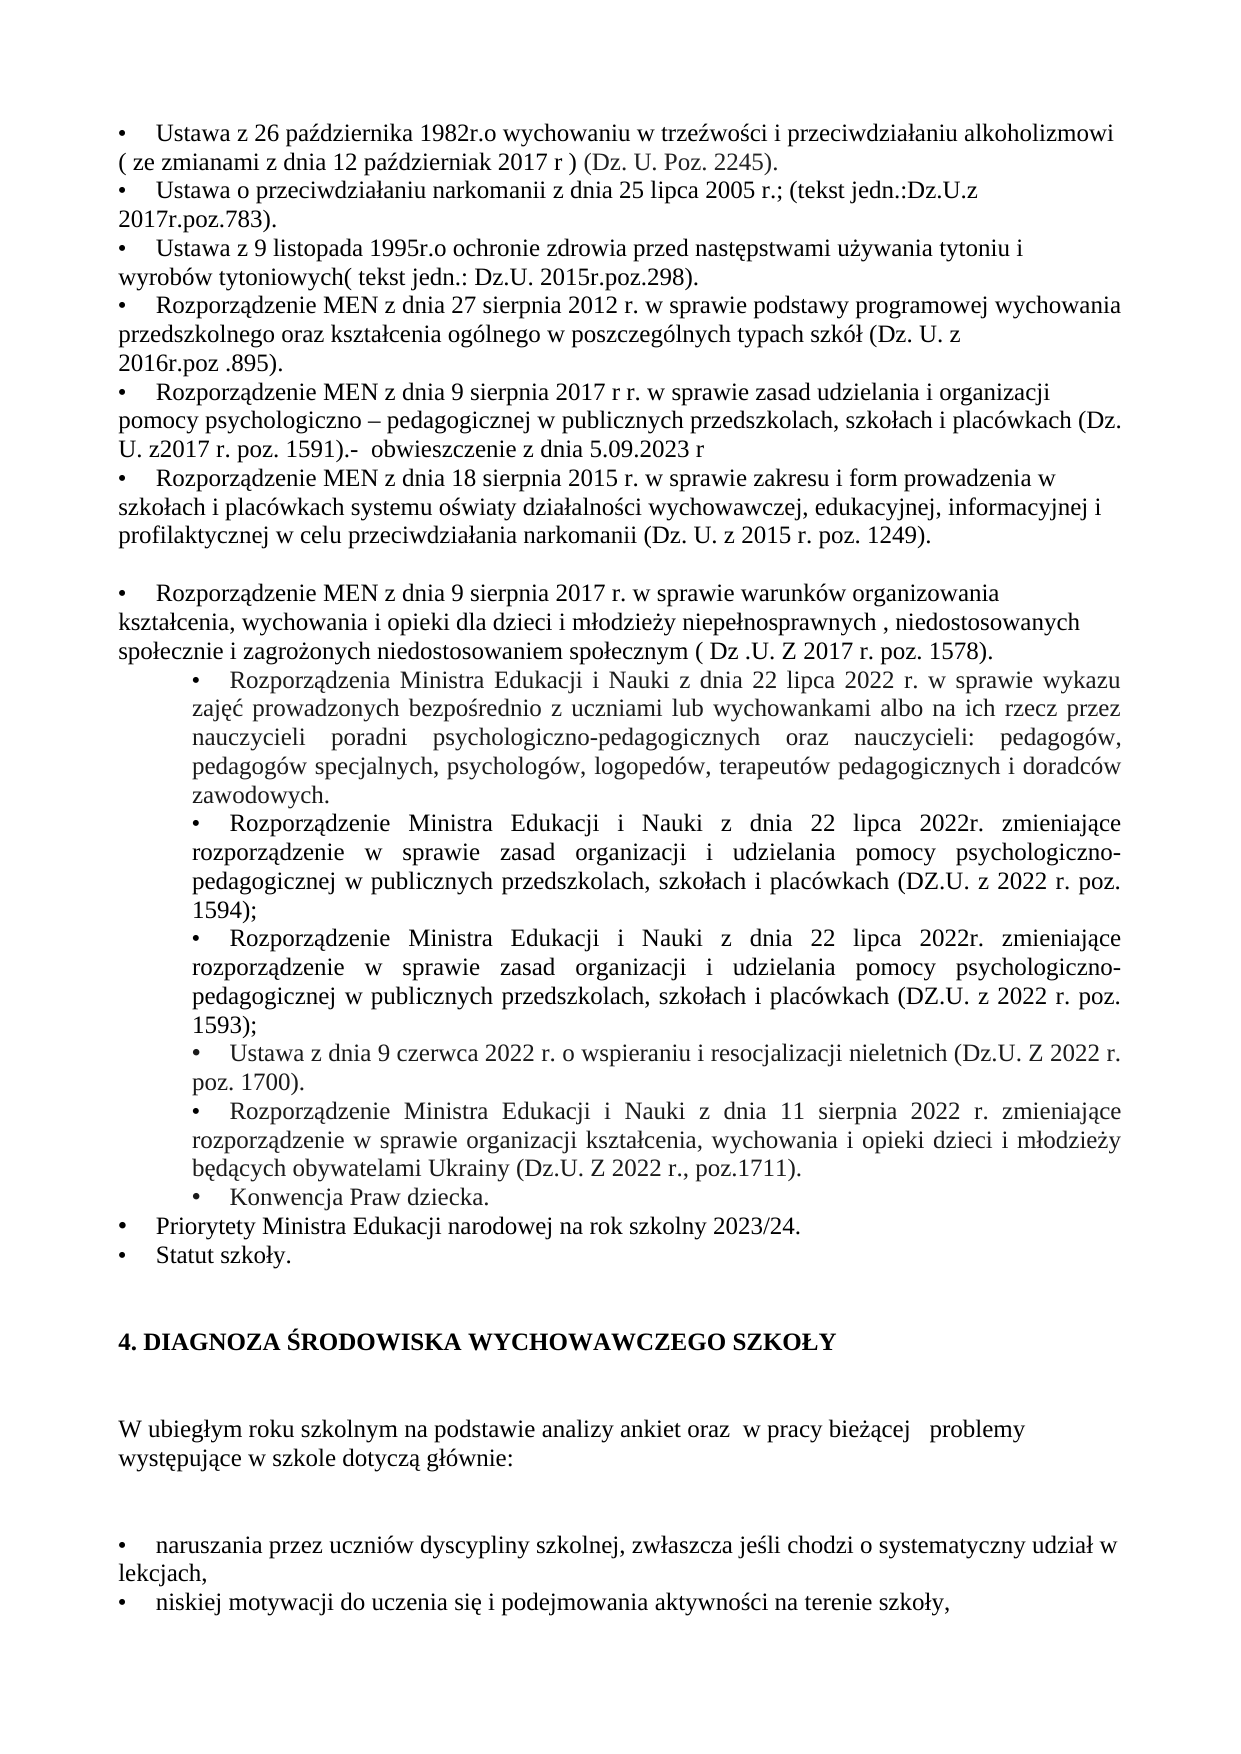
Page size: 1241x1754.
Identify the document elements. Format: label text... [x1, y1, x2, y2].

list Ustawa z 9 listopada 1995r.o ochronie zdrowia przed następstwami używania tytoniu i wyrobów tytoniowych( tekst jedn.: Dz.U. 2015r.poz.298). [81, 233, 1122, 291]
list Rozporządzenie Ministra Edukacji i Nauki z dnia 11 sierpnia 2022 r. zmieniające rozporządzenie w sprawie organizacji kształcenia, wychowania i opieki dzieci i młodzieży będących obywatelami Ukrainy (Dz.U. Z 2022 r., poz.1711). [154, 1096, 1122, 1182]
list Statut szkoły. [81, 1240, 1122, 1268]
list Ustawa o przeciwdziałaniu narkomanii z dnia 25 lipca 2005 r.; (tekst jedn.:Dz.U.z 2017r.poz.783). [81, 176, 1122, 233]
list Ustawa z dnia 9 czerwca 2022 r. o wspieraniu i resocjalizacji nieletnich (Dz.U. Z 2022 r. poz. 1700). [154, 1038, 1122, 1096]
list niskiej motywacji do uczenia się i podejmowania aktywności na terenie szkoły, [81, 1587, 1122, 1616]
list Rozporządzenie MEN z dnia 9 sierpnia 2017 r r. w sprawie zasad udzielania i organizacji pomocy psychologiczno – pedagogicznej w publicznych przedszkolach, szkołach i placówkach (Dz. U. z2017 r. poz. 1591).- obwieszczenie z dnia 5.09.2023 r [81, 377, 1122, 463]
text 4. DIAGNOZA ŚRODOWISKA WYCHOWAWCZEGO SZKOŁY [118, 1327, 1122, 1356]
list Rozporządzenia Ministra Edukacji i Nauki z dnia 22 lipca 2022 r. w sprawie wykazu zajęć prowadzonych bezpośrednio z uczniami lub wychowankami albo na ich rzecz przez nauczycieli poradni psychologiczno-pedagogicznych oraz nauczycieli: pedagogów, pedagogów specjalnych, psychologów, logopedów, terapeutów pedagogicznych i doradców zawodowych. [154, 665, 1122, 808]
list Priorytety Ministra Edukacji narodowej na rok szkolny 2023/24. [81, 1211, 1122, 1240]
list Rozporządzenie Ministra Edukacji i Nauki z dnia 22 lipca 2022r. zmieniające rozporządzenie w sprawie zasad organizacji i udzielania pomocy psychologiczno-pedagogicznej w publicznych przedszkolach, szkołach i placówkach (DZ.U. z 2022 r. poz. 1593); [154, 923, 1122, 1038]
list Rozporządzenie MEN z dnia 18 sierpnia 2015 r. w sprawie zakresu i form prowadzenia w szkołach i placówkach systemu oświaty działalności wychowawczej, edukacyjnej, informacyjnej i profilaktycznej w celu przeciwdziałania narkomanii (Dz. U. z 2015 r. poz. 1249). [81, 463, 1122, 549]
list Konwencja Praw dziecka. [154, 1182, 1122, 1211]
text W ubiegłym roku szkolnym na podstawie analizy ankiet oraz w pracy bieżącej problemy występujące w szkole dotyczą głównie: [118, 1414, 1122, 1471]
list Rozporządzenie Ministra Edukacji i Nauki z dnia 22 lipca 2022r. zmieniające rozporządzenie w sprawie zasad organizacji i udzielania pomocy psychologiczno-pedagogicznej w publicznych przedszkolach, szkołach i placówkach (DZ.U. z 2022 r. poz. 1594); [154, 808, 1122, 923]
list Ustawa z 26 października 1982r.o wychowaniu w trzeźwości i przeciwdziałaniu alkoholizmowi ( ze zmianami z dnia 12 październiak 2017 r ) (Dz. U. Poz. 2245). [81, 118, 1122, 176]
list naruszania przez uczniów dyscypliny szkolnej, zwłaszcza jeśli chodzi o systematyczny udział w lekcjach, [81, 1530, 1122, 1587]
list Rozporządzenie MEN z dnia 9 sierpnia 2017 r. w sprawie warunków organizowania kształcenia, wychowania i opieki dla dzieci i młodzieży niepełnosprawnych , niedostosowanych społecznie i zagrożonych niedostosowaniem społecznym ( Dz .U. Z 2017 r. poz. 1578). [81, 578, 1122, 665]
list Rozporządzenie MEN z dnia 27 sierpnia 2012 r. w sprawie podstawy programowej wychowania przedszkolnego oraz kształcenia ogólnego w poszczególnych typach szkół (Dz. U. z 2016r.poz .895). [81, 291, 1122, 377]
